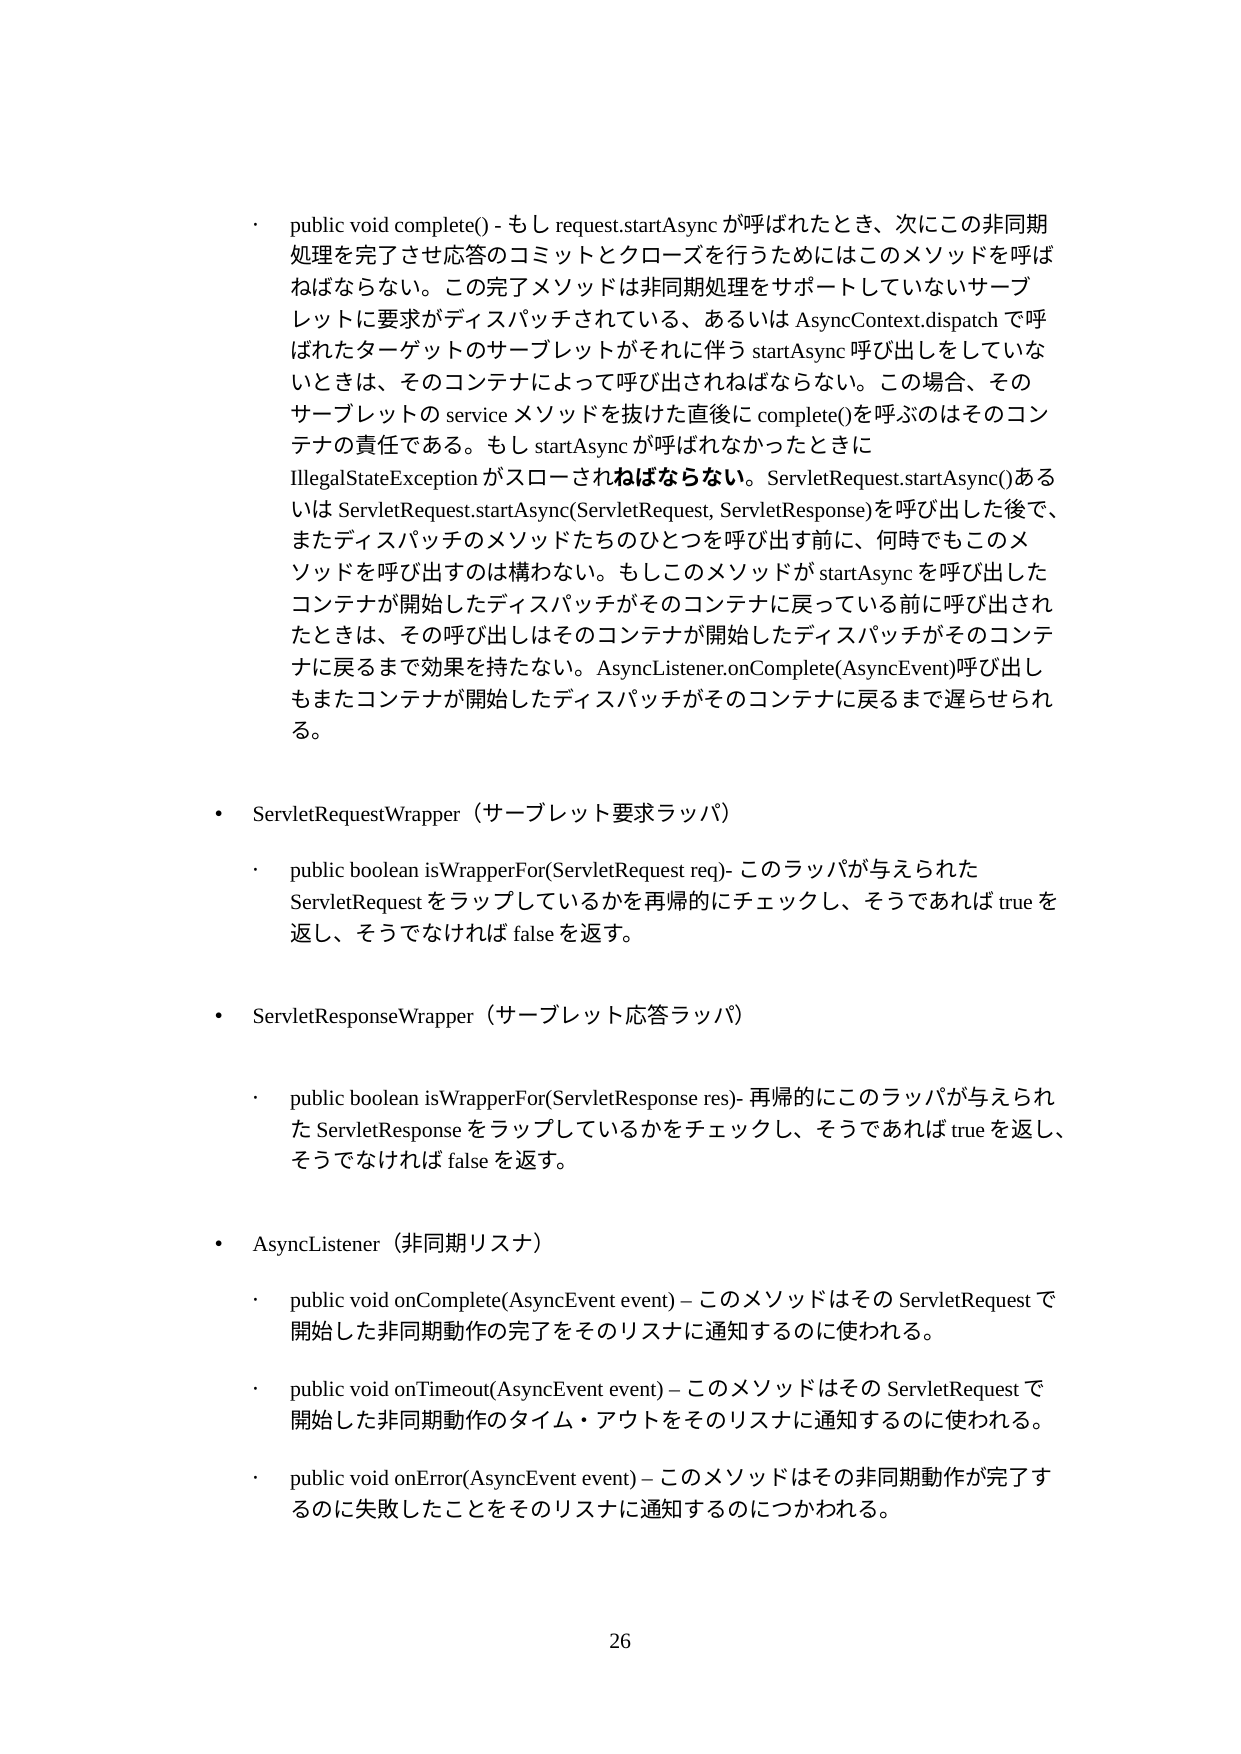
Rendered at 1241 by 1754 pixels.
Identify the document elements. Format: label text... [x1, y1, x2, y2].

list ServletRequestWrapper（サーブレット要求ラッパ） [215, 796, 1063, 827]
list public void onTimeout(AsyncEvent event) – このメソッドはそのServletRequestで開始した非同期動作のタイム・アウトをそのリスナに通知するのに使われる。 [252, 1371, 1063, 1434]
list public boolean isWrapperFor(ServletResponse res)- 再帰的にこのラッパが与えられたServletResponseをラップしているかをチェックし、そうであればtrueを返し、そうでなければfalseを返す。 [252, 1080, 1063, 1175]
list public boolean isWrapperFor(ServletRequest req)- このラッパが与えられたServletRequestをラップしているかを再帰的にチェックし、そうであればtrueを返し、そうでなければfalseを返す。 [252, 852, 1063, 948]
list public void onComplete(AsyncEvent event) – このメソッドはそのServletRequestで開始した非同期動作の完了をそのリスナに通知するのに使われる。 [252, 1282, 1063, 1346]
list public void complete() - もしrequest.startAsyncが呼ばれたとき、次にこの非同期処理を完了させ応答のコミットとクローズを行うためにはこのメソッドを呼ばねばならない。この完了メソッドは非同期処理をサポートしていないサーブレットに要求がディスパッチされている、あるいはAsyncContext.dispatchで呼ばれたターゲットのサーブレットがそれに伴うstartAsync呼び出しをしていないときは、そのコンテナによって呼び出されねばならない。この場合、そのサーブレットのserviceメソッドを抜けた直後にcomplete()を呼ぶのはそのコンテナの責任である。もしstartAsyncが呼ばれなかったときに IllegalStateExceptionがスローされねばならない。ServletRequest.startAsync()あるいはServletRequest.startAsync(ServletRequest, ServletResponse)を呼び出した後で、またディスパッチのメソッドたちのひとつを呼び出す前に、何時でもこのメソッドを呼び出すのは構わない。もしこのメソッドがstartAsyncを呼び出したコンテナが開始したディスパッチがそのコンテナに戻っている前に呼び出されたときは、その呼び出しはそのコンテナが開始したディスパッチがそのコンテナに戻るまで効果を持たない。AsyncListener.onComplete(AsyncEvent)呼び出しもまたコンテナが開始したディスパッチがそのコンテナに戻るまで遅らせられる。 [252, 207, 1063, 745]
list AsyncListener（非同期リスナ） [215, 1226, 1063, 1257]
list public void onError(AsyncEvent event) – このメソッドはその非同期動作が完了するのに失敗したことをそのリスナに通知するのにつかわれる。 [252, 1460, 1063, 1523]
list ServletResponseWrapper（サーブレット応答ラッパ） [215, 998, 1063, 1030]
